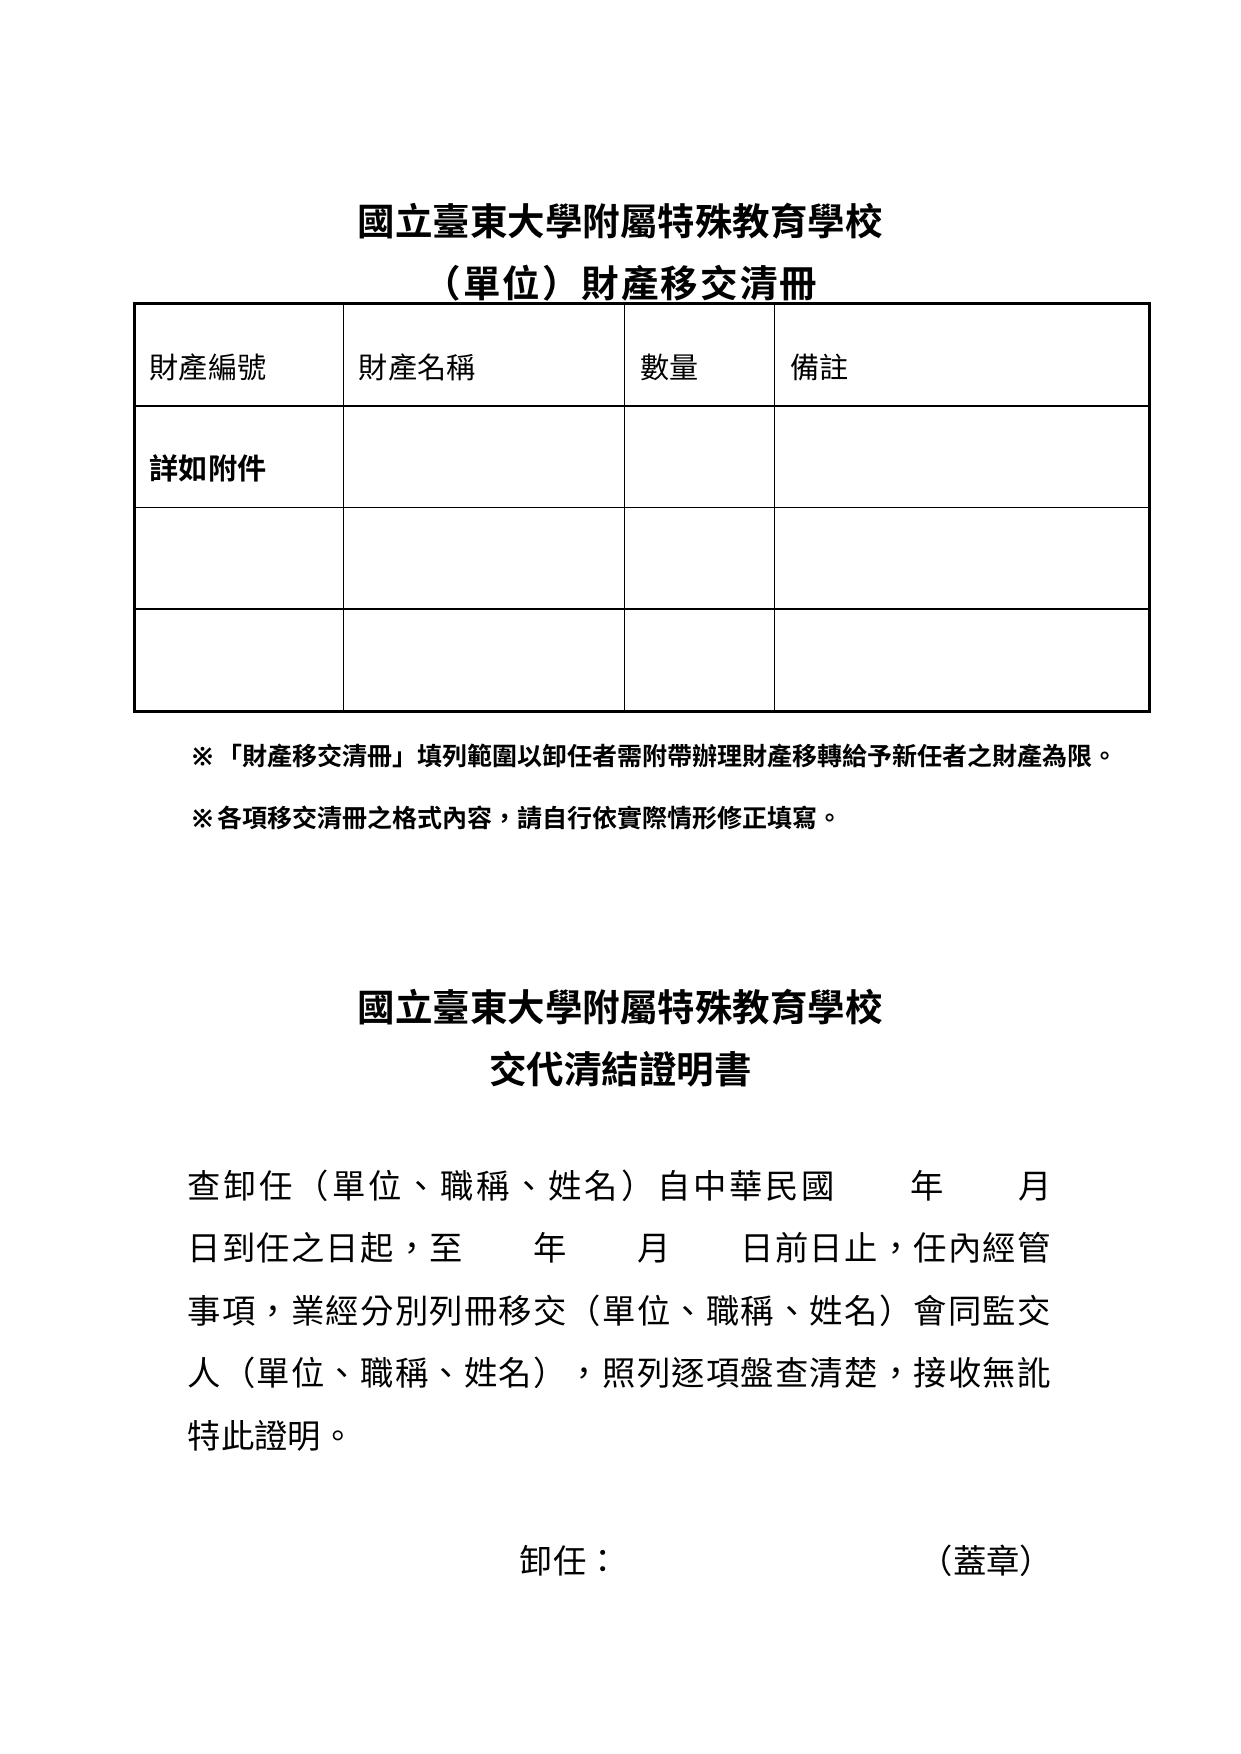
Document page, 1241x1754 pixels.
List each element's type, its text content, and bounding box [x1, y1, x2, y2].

text 交代清結證明書 [187, 1025, 1053, 1088]
table_cell [344, 407, 624, 507]
table_cell 詳如附件 [136, 407, 343, 507]
text 查卸任（單位、職稱、姓名）自中華民國 年 月 日到任之日起，至 年 月 日前日止，任內經管事項，業經分別列冊移交（單位、職稱、姓名）會同監交人（單位、職稱、姓名），照列逐項盤查清楚，接收無訛，特此證明。 [187, 1142, 1053, 1455]
table_cell [775, 610, 1148, 710]
text 卸任： （蓋章） [187, 1517, 1053, 1580]
table_cell [775, 407, 1148, 507]
text 國立臺東大學附屬特殊教育學校 [187, 963, 1053, 1025]
table_header 財產編號 [136, 305, 343, 405]
table_cell [775, 508, 1148, 608]
table_cell [136, 610, 343, 710]
text 國立臺東大學附屬特殊教育學校 [187, 177, 1053, 239]
table_cell [344, 610, 624, 710]
table_cell [136, 508, 343, 608]
table_header 備註 [775, 305, 1148, 405]
text ※「財產移交清冊」填列範圍以卸任者需附帶辦理財產移轉給予新任者之財產為限。 [187, 713, 1118, 775]
table_cell [344, 508, 624, 608]
table_header 財產名稱 [344, 305, 624, 405]
table_cell [625, 610, 774, 710]
text ※各項移交清冊之格式內容，請自行依實際情形修正填寫。 [187, 775, 1132, 838]
table_cell [625, 407, 774, 507]
text （單位）財產移交清冊 [187, 239, 1053, 302]
table_cell [625, 508, 774, 608]
table_header 數量 [625, 305, 774, 405]
